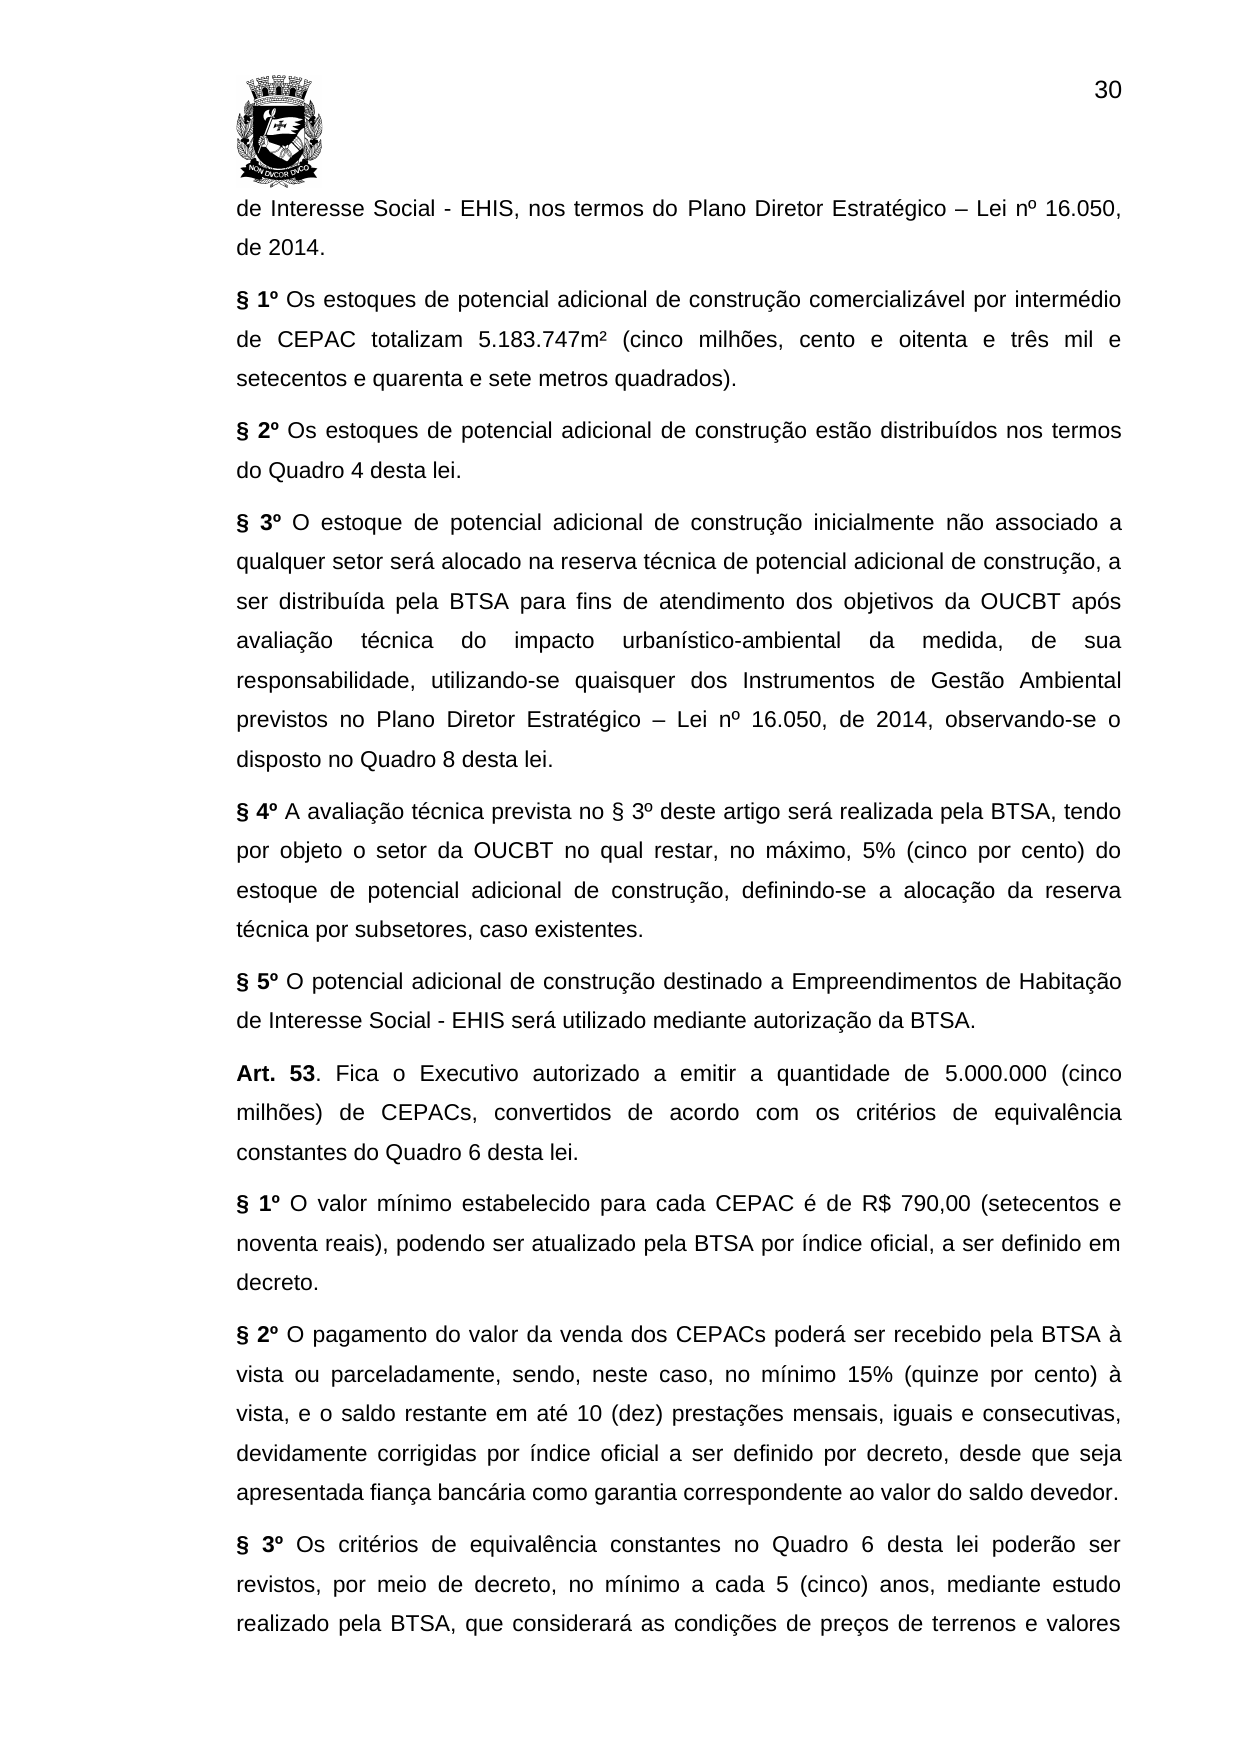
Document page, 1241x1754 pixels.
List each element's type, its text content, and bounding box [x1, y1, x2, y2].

text de Interesse Social - EHIS, nos termos do Plano Diretor Estratégico – Lei nº 16.050, de 2014. [236, 195, 1122, 261]
text § 3º O estoque de potencial adicional de construção inicialmente não associado a qualquer setor será alocado na reserva técnica de potencial adicional de construção, a ser distribuída pela BTSA para fins de atendimento dos objetivos da OUCBT após avaliação técnica do impacto urbanístico-ambiental da medida, de sua responsabilidade, utilizando-se quaisquer dos Instrumentos de Gestão Ambiental previstos no Plano Diretor Estratégico – Lei nº 16.050, de 2014, observando-se o disposto no Quadro 8 desta lei. [236, 509, 1122, 772]
text § 1º Os estoques de potencial adicional de construção comercializável por intermédio de CEPAC totalizam 5.183.747m² (cinco milhões, cento e oitenta e três mil e setecentos e quarenta e sete metros quadrados). [236, 286, 1122, 392]
text § 2º O pagamento do valor da venda dos CEPACs poderá ser recebido pela BTSA à vista ou parceladamente, sendo, neste caso, no mínimo 15% (quinze por cento) à vista, e o saldo restante em até 10 (dez) prestações mensais, iguais e consecutivas, devidamente corrigidas por índice oficial a ser definido por decreto, desde que seja apresentada fiança bancária como garantia correspondente ao valor do saldo devedor. [236, 1321, 1122, 1506]
text Art. 53. Fica o Executivo autorizado a emitir a quantidade de 5.000.000 (cinco milhões) de CEPACs, convertidos de acordo com os critérios de equivalência constantes do Quadro 6 desta lei. [236, 1059, 1122, 1165]
text § 5º O potencial adicional de construção destinado a Empreendimentos de Habitação de Interesse Social - EHIS será utilizado mediante autorização da BTSA. [236, 968, 1122, 1034]
text § 2º Os estoques de potencial adicional de construção estão distribuídos nos termos do Quadro 4 desta lei. [236, 417, 1122, 483]
text § 4º A avaliação técnica prevista no § 3º deste artigo será realizada pela BTSA, tendo por objeto o setor da OUCBT no qual restar, no máximo, 5% (cinco por cento) do estoque de potencial adicional de construção, definindo-se a alocação da reserva técnica por subsetores, caso existentes. [236, 798, 1122, 942]
text § 1º O valor mínimo estabelecido para cada CEPAC é de R$ 790,00 (setecentos e noventa reais), podendo ser atualizado pela BTSA por índice oficial, a ser definido em decreto. [236, 1190, 1122, 1296]
text § 3º Os critérios de equivalência constantes no Quadro 6 desta lei poderão ser revistos, por meio de decreto, no mínimo a cada 5 (cinco) anos, mediante estudo realizado pela BTSA, que considerará as condições de preços de terrenos e valores [236, 1531, 1122, 1637]
